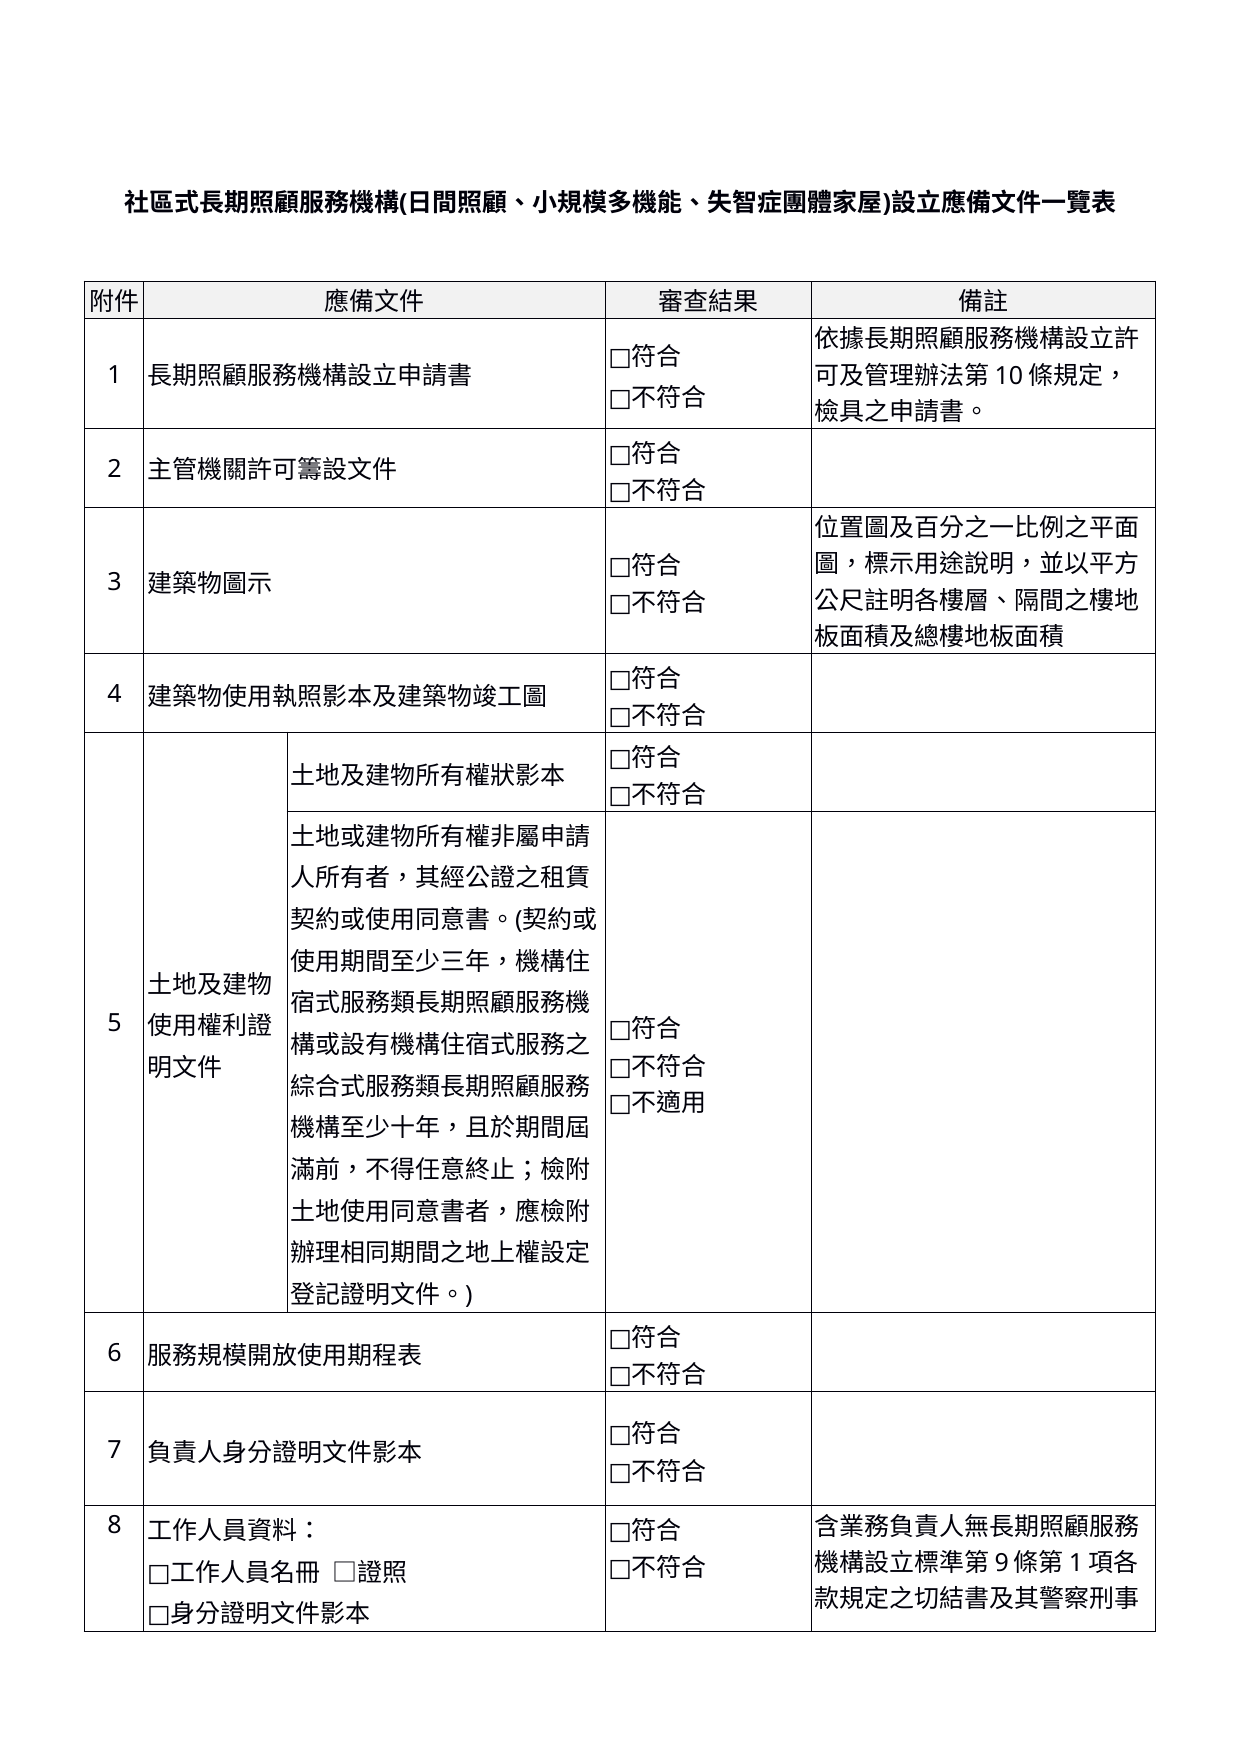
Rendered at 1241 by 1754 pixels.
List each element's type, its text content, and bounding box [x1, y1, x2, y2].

table_cell □符合 □不符合 [606, 1506, 811, 1631]
table_cell □符合 □不符合 [606, 1313, 811, 1391]
table_cell 3 [85, 508, 143, 653]
table_cell □符合 □不符合 [606, 1392, 811, 1505]
table_cell 2 [85, 429, 143, 507]
table_cell 8 [85, 1506, 143, 1631]
table_cell 土地及建物使用權利證明文件 [144, 733, 287, 1312]
table_cell [812, 654, 1155, 732]
table_cell 土地或建物所有權非屬申請人所有者，其經公證之租賃契約或使用同意書。(契約或使用期間至少三年，機構住宿式服務類長期照顧服務機構或設有機構住宿式服務之綜合式服務類長期照顧服務機構至少十年，且於期間屆滿前，不得任意終止；檢附土地使用同意書者，應檢附辦理相同期間之地上權設定登記證明文件。) [288, 812, 605, 1312]
table_cell 服務規模開放使用期程表 [144, 1313, 605, 1391]
table_cell 5 [85, 733, 143, 1312]
table_cell 位置圖及百分之一比例之平面圖，標示用途說明，並以平方公尺註明各樓層、隔間之樓地板面積及總樓地板面積 [812, 508, 1155, 653]
table_header 備註 [812, 282, 1155, 318]
table_cell 建築物圖示 [144, 508, 605, 653]
table_cell □符合 □不符合 □不適用 [606, 812, 811, 1312]
table_cell □符合 □不符合 [606, 319, 811, 428]
table_cell □符合 □不符合 [606, 508, 811, 653]
table_cell □符合 □不符合 [606, 733, 811, 811]
table_cell 建築物使用執照影本及建築物竣工圖 [144, 654, 605, 732]
table_header 附件 [85, 282, 143, 318]
table_cell 工作人員資料： □工作人員名冊 □證照 □身分證明文件影本 [144, 1506, 605, 1631]
table_cell □符合 □不符合 [606, 654, 811, 732]
table_cell □符合 □不符合 [606, 429, 811, 507]
text 社區式長期照顧服務機構(日間照顧、小規模多機能、失智症團體家屋)設立應備文件一覽表 [75, 178, 1164, 220]
table_cell 負責人身分證明文件影本 [144, 1392, 605, 1505]
table_header 審查結果 [606, 282, 811, 318]
table_cell [812, 812, 1155, 1312]
table_header 應備文件 [144, 282, 605, 318]
table_cell 7 [85, 1392, 143, 1505]
table_cell [812, 429, 1155, 507]
table_cell 1 [85, 319, 143, 428]
table_cell 依據長期照顧服務機構設立許可及管理辦法第10條規定，檢具之申請書。 [812, 319, 1155, 428]
table_cell 4 [85, 654, 143, 732]
table_cell 主管機關許可籌設文件 [144, 429, 605, 507]
table_cell 土地及建物所有權狀影本 [288, 733, 605, 811]
table_cell 含業務負責人無長期照顧服務機構設立標準第9條第1項各款規定之切結書及其警察刑事 [812, 1506, 1155, 1631]
table_cell [812, 1392, 1155, 1505]
table_cell [812, 733, 1155, 811]
table_cell 6 [85, 1313, 143, 1391]
table_cell 長期照顧服務機構設立申請書 [144, 319, 605, 428]
table_cell [812, 1313, 1155, 1391]
